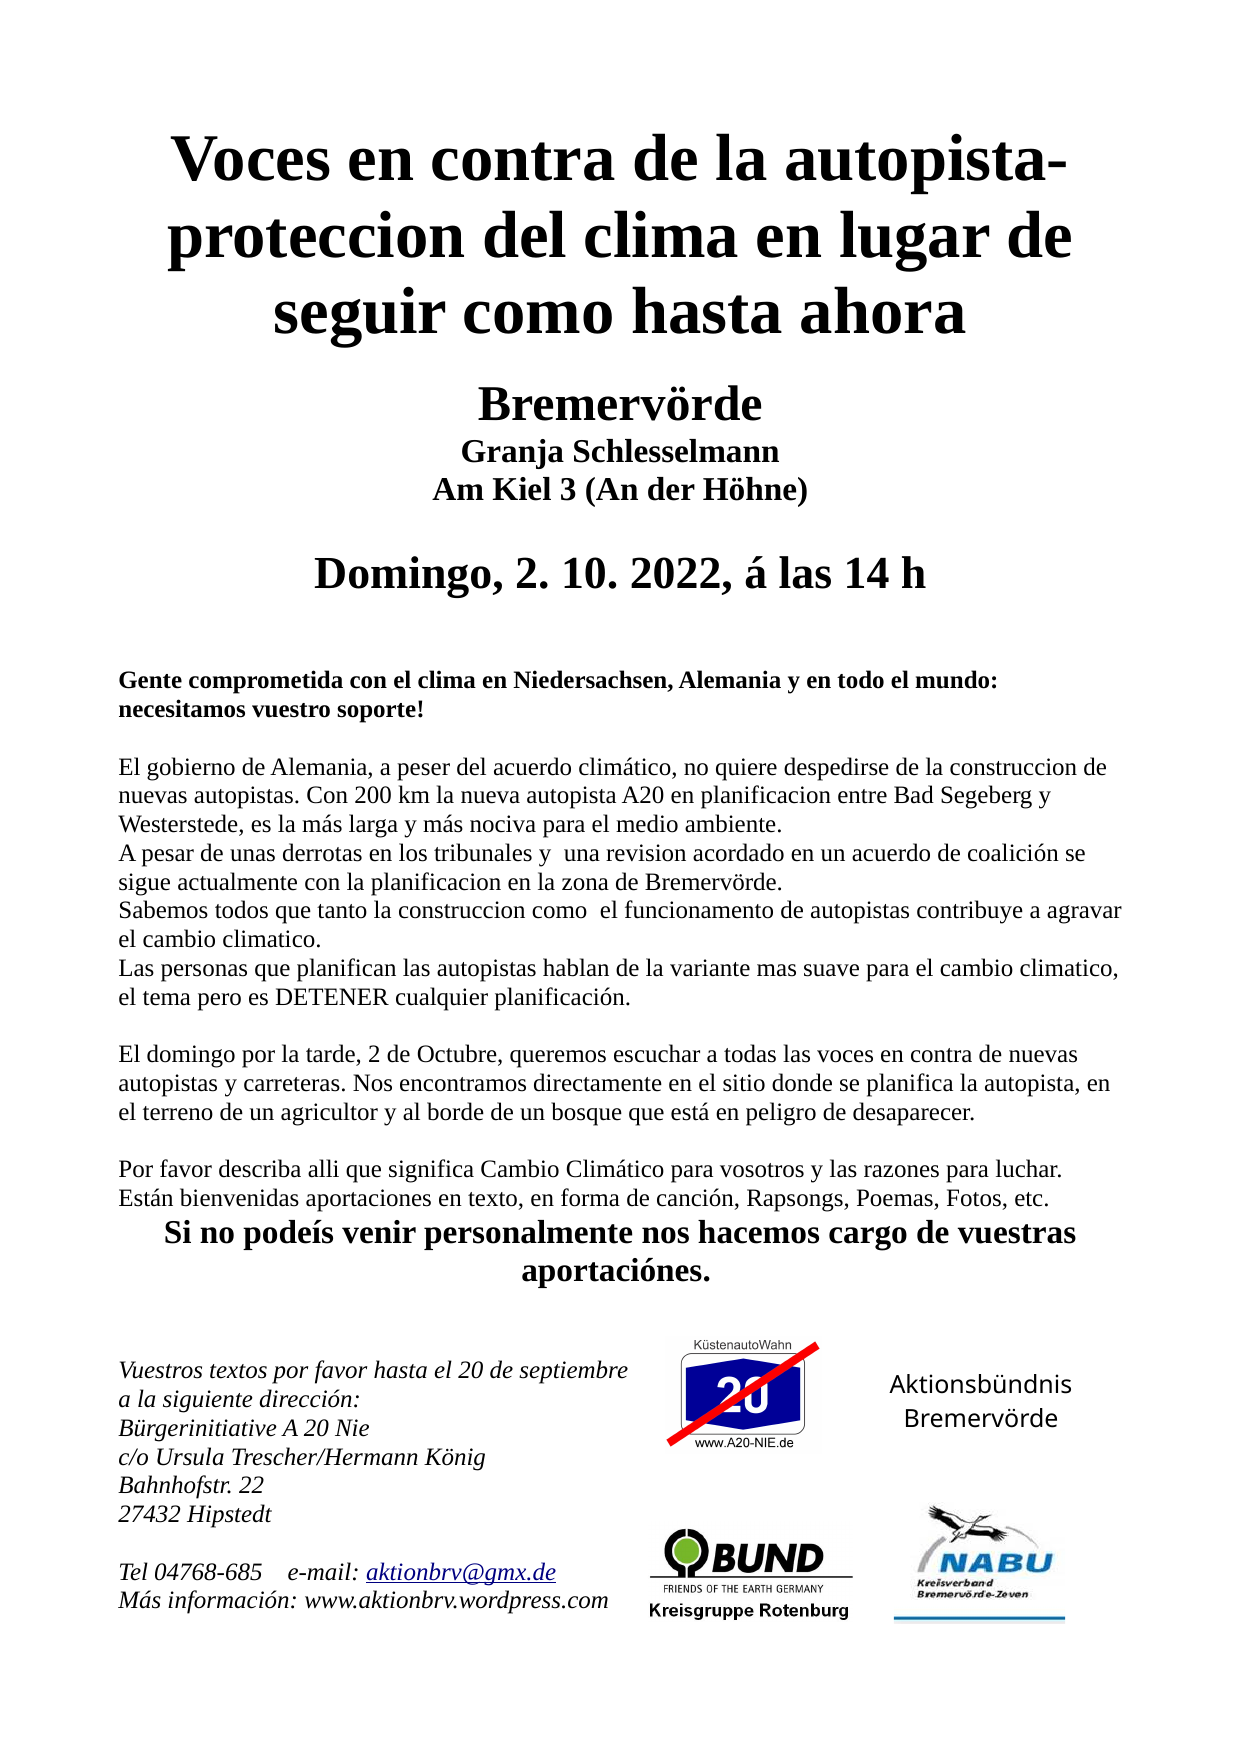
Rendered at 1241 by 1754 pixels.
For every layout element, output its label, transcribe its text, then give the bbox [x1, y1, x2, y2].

text a la siguiente dirección: [118, 1384, 665, 1413]
text Si no podeís venir personalmente nos hacemos cargo de vuestras aportaciónes. [118, 1212, 1122, 1288]
text Las personas que planifican las autopistas hablan de la variante mas suave para el cambio climatico, [118, 953, 1122, 982]
text Bürgerinitiative A 20 Nie [822, 1413, 1122, 1442]
picture [893, 1495, 1066, 1624]
picture [665, 1336, 822, 1454]
text 27432 Hipstedt [118, 1499, 893, 1528]
text Por favor describa alli que significa Cambio Climático para vosotros y las razones para luchar. [118, 1154, 1122, 1183]
text Domingo, 2. 10. 2022, á las 14 h [118, 546, 1122, 598]
text Granja Schlesselmann [118, 431, 1122, 469]
text [1066, 1586, 1122, 1614]
text c/o Ursula Trescher/Hermann König [118, 1442, 1122, 1471]
picture [647, 1521, 854, 1622]
text a la siguiente dirección: [822, 1384, 1122, 1413]
text Voces en contra de la autopista- proteccion del clima en lugar de seguir como hasta ahora [118, 118, 1122, 348]
text Am Kiel 3 (An der Höhne) [118, 469, 1122, 507]
text Bremervörde [118, 373, 1122, 431]
text Están bienvenidas aportaciones en texto, en forma de canción, Rapsongs, Poemas, Fotos, etc. [118, 1183, 1122, 1212]
text Bahnhofstr. 22 [118, 1471, 1122, 1499]
text El domingo por la tarde, 2 de Octubre, queremos escuchar a todas las voces en contra de nuevas autopistas y carreteras. Nos encontramos directamente en el sitio donde se planifica la autopista, en el terreno de un agricultor y al borde de un bosque que está en peligro de desaparecer. [118, 1039, 1122, 1126]
text El gobierno de Alemania, a peser del acuerdo climático, no quiere despedirse de la construccion de nuevas autopistas. Con 200 km la nueva autopista A20 en planificacion entre Bad Segeberg y Westerstede, es la más larga y más nociva para el medio ambiente. [118, 752, 1122, 838]
text Tel 04768-685 e-mail: aktionbrv@gmx.de [118, 1557, 647, 1586]
text [1066, 1499, 1122, 1528]
text [854, 1557, 893, 1586]
text Sabemos todos que tanto la construccion como el funcionamento de autopistas contribuye a agravar el cambio climatico. [118, 896, 1122, 953]
text A pesar de unas derrotas en los tribunales y una revision acordado en un acuerdo de coalición se sigue actualmente con la planificacion en la zona de Bremervörde. [118, 838, 1122, 896]
text [1066, 1557, 1122, 1586]
text Bürgerinitiative A 20 Nie [118, 1413, 665, 1442]
text Vuestros textos por favor hasta el 20 de septiembre [118, 1356, 665, 1384]
text Más información: www.aktionbrv.wordpress.com [118, 1586, 647, 1614]
text [854, 1586, 893, 1614]
text Gente comprometida con el clima en Niedersachsen, Alemania y en todo el mundo: necesitamos vuestro soporte! [118, 666, 1122, 723]
text [822, 1356, 1122, 1384]
text el tema pero es DETENER cualquier planificación. [118, 982, 1122, 1011]
